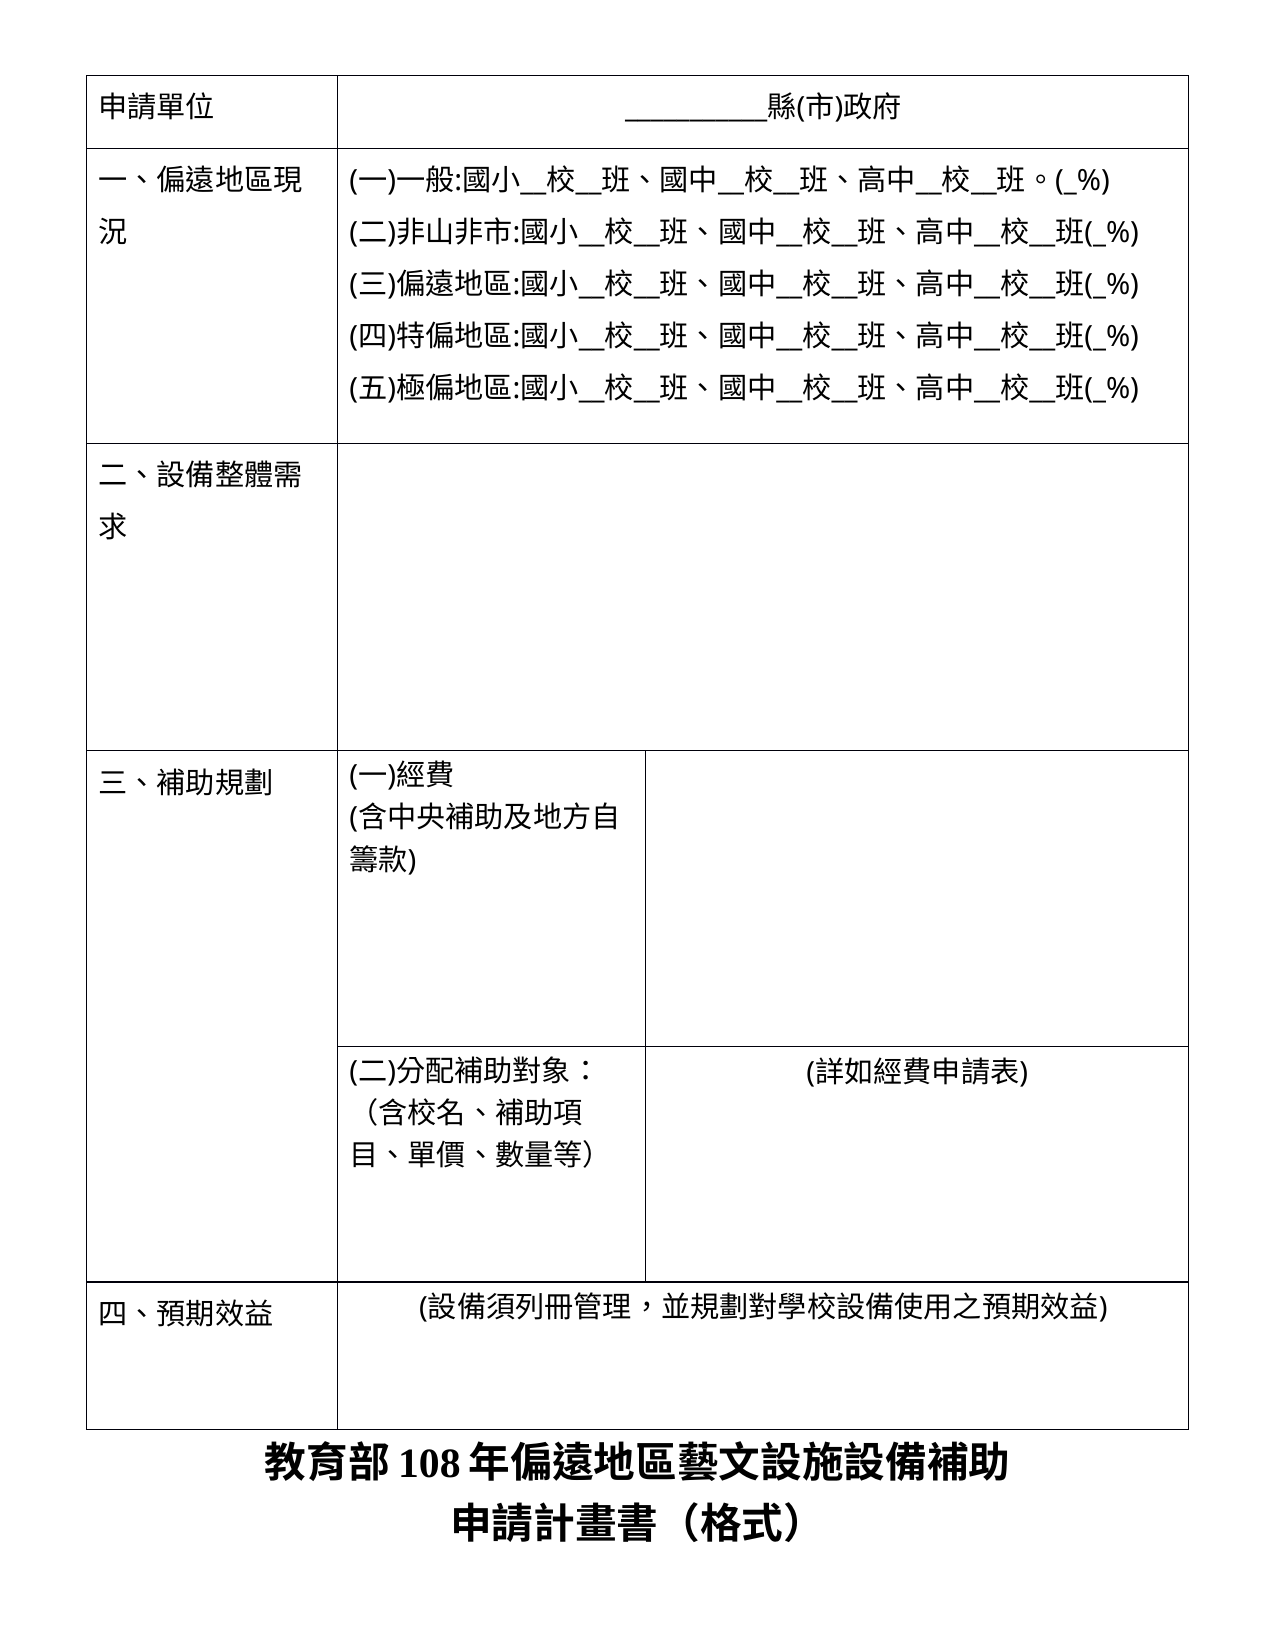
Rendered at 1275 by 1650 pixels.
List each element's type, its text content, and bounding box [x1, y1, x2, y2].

table_cell [646, 751, 1188, 1046]
table_cell (一)一般:國小__校__班、國中__校__班、高中__校__班。(_%) (二)非山非市:國小__校__班、國中__校__班、高中__校__班(_%) (三)偏遠地區:國小__校__班、國中__校__班、高中__校__班(_%) (四)特偏地區:國小__校__班、國中__校__班、高中__校__班(_%) (五)極偏地區:國小__校__班、國中__校__班、高中__校__班(_%) [338, 149, 1188, 443]
table_cell (設備須列冊管理，並規劃對學校設備使用之預期效益) [338, 1283, 1188, 1428]
table_cell 四、預期效益 [87, 1283, 337, 1428]
table_cell (二)分配補助對象：（含校名、補助項目、單價、數量等） [338, 1047, 645, 1281]
table_cell 三、補助規劃 [87, 751, 337, 1281]
table_cell (一)經費 (含中央補助及地方自籌款) [338, 751, 645, 1046]
text 教育部108年偏遠地區藝文設施設備補助 [87, 1430, 1188, 1490]
table_cell (詳如經費申請表) [646, 1047, 1188, 1281]
table_cell 二、設備整體需求 [87, 444, 337, 750]
table_cell 一、偏遠地區現況 [87, 149, 337, 443]
table_header ___________縣(市)政府 [338, 76, 1188, 148]
table_header 申請單位 [87, 76, 337, 148]
table_cell [338, 444, 1188, 750]
text 申請計畫書（格式） [87, 1490, 1188, 1550]
